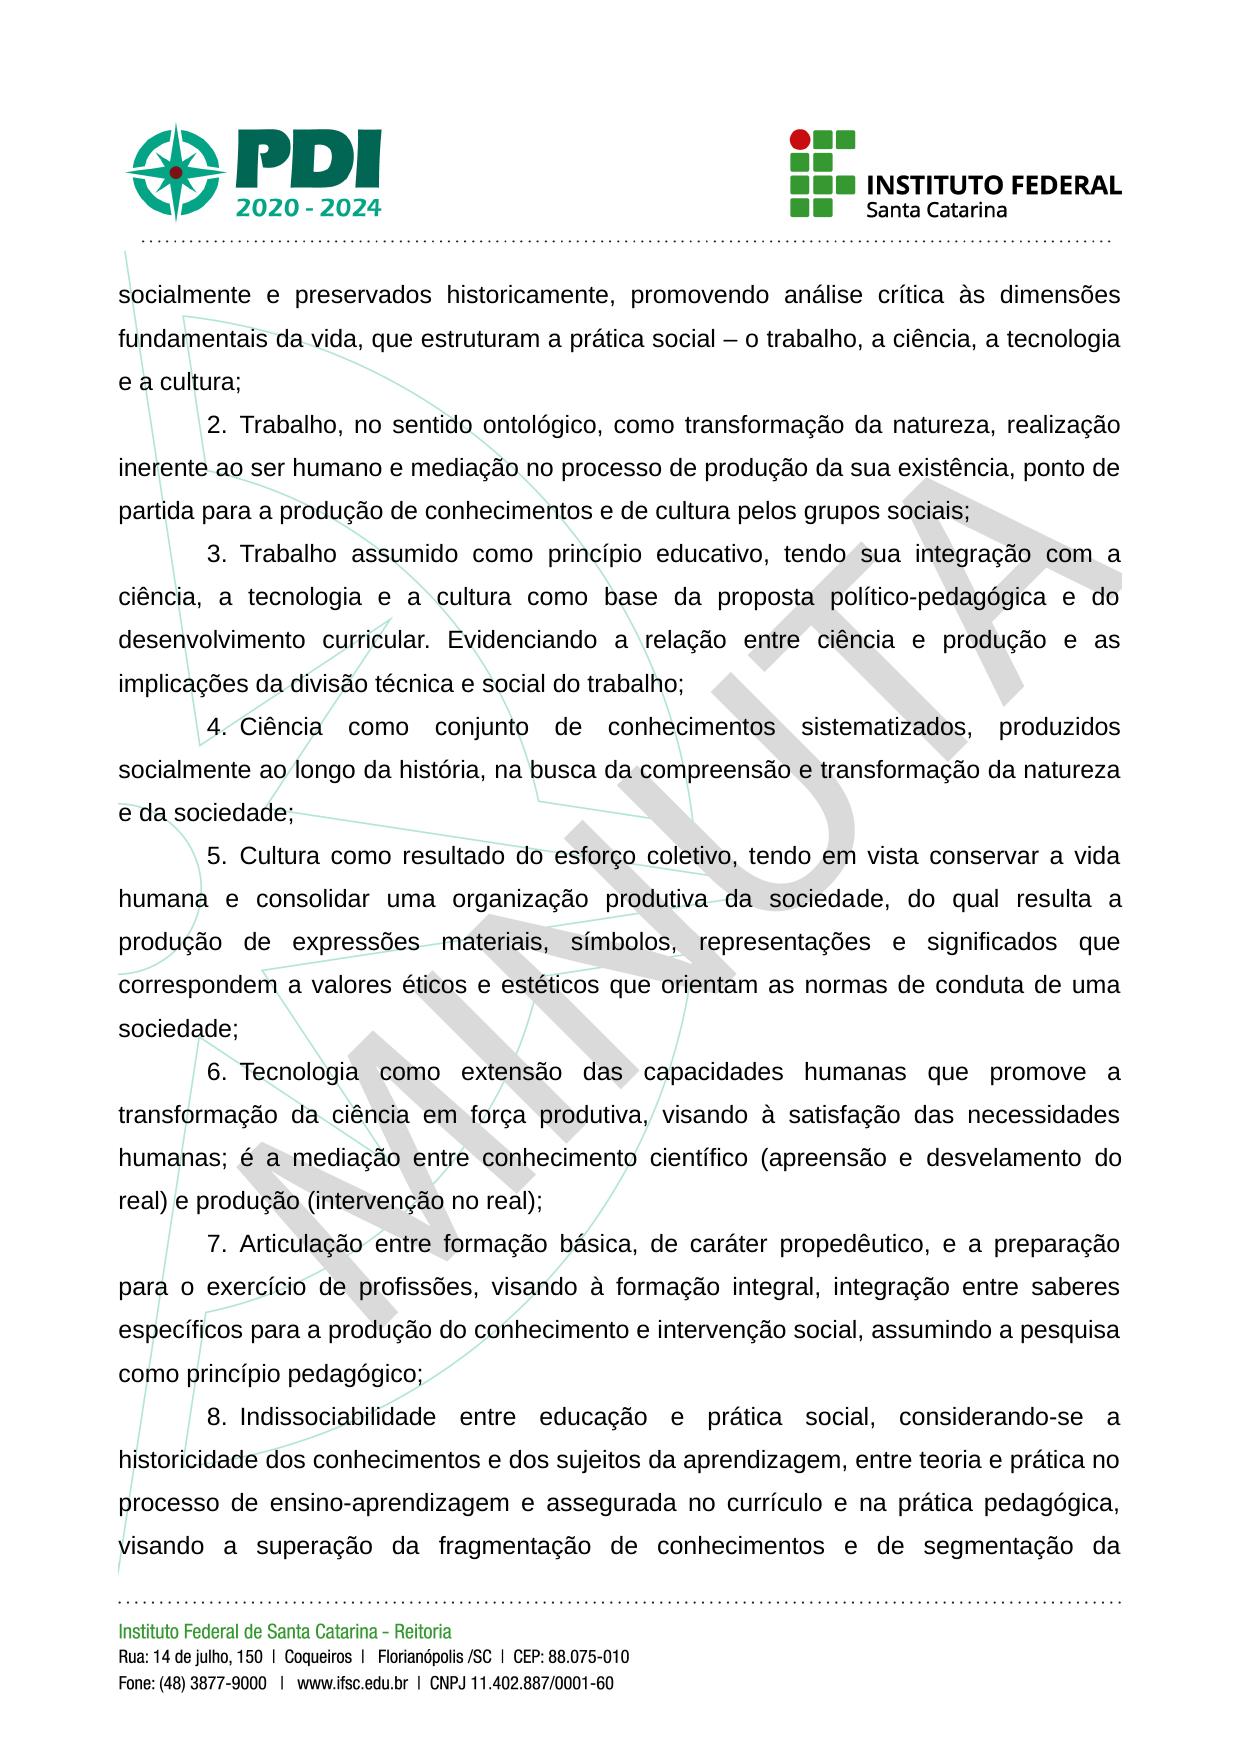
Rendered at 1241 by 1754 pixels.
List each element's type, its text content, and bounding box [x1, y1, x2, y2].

picture [118, 525, 919, 539]
list Tecnologia como extensão das capacidades humanas que promove a transformação da ciência em força produtiva, visando à satisfação das necessidades humanas; é a mediação entre conhecimento científico (apreensão e desvelamento do real) e produção (intervenção no real); [118, 1057, 1122, 1215]
list Trabalho assumido como princípio educativo, tendo sua integração com a ciência, a tecnologia e a cultura como base da proposta político-pedagógica e do desenvolvimento curricular. Evidenciando a relação entre ciência e produção e as implicações da divisão técnica e social do trabalho; [118, 539, 1122, 697]
picture [118, 827, 919, 841]
list Articulação entre formação básica, de caráter propedêutico, e a preparação para o exercício de profissões, visando à formação integral, integração entre saberes específicos para a produção do conhecimento e intervenção social, assumindo a pesquisa como princípio pedagógico; [118, 1229, 1122, 1387]
list Indissociabilidade entre educação e prática social, considerando-se a historicidade dos conhecimentos e dos sujeitos da aprendizagem, entre teoria e prática no processo de ensino-aprendizagem e assegurada no currículo e na prática pedagógica, visando a superação da fragmentação de conhecimentos e de segmentação da [118, 1402, 1122, 1560]
picture [118, 1215, 919, 1229]
picture [118, 1042, 919, 1057]
picture [220, 1599, 1021, 1699]
list socialmente e preservados historicamente, promovendo análise crítica às dimensões fundamentais da vida, que estruturam a prática social – o trabalho, a ciência, a tecnologia e a cultura; [118, 281, 1122, 396]
picture [118, 697, 919, 712]
list Ciência como conjunto de conhecimentos sistematizados, produzidos socialmente ao longo da história, na busca da compreensão e transformação da natureza e da sociedade; [118, 712, 1122, 827]
list Cultura como resultado do esforço coletivo, tendo em vista conservar a vida humana e consolidar uma organização produtiva da sociedade, do qual resulta a produção de expressões materiais, símbolos, representações e significados que correspondem a valores éticos e estéticos que orientam as normas de conduta de uma sociedade; [118, 841, 1122, 1042]
picture [118, 118, 1122, 251]
list Trabalho, no sentido ontológico, como transformação da natureza, realização inerente ao ser humano e mediação no processo de produção da sua existência, ponto de partida para a produção de conhecimentos e de cultura pelos grupos sociais; [118, 410, 1122, 525]
